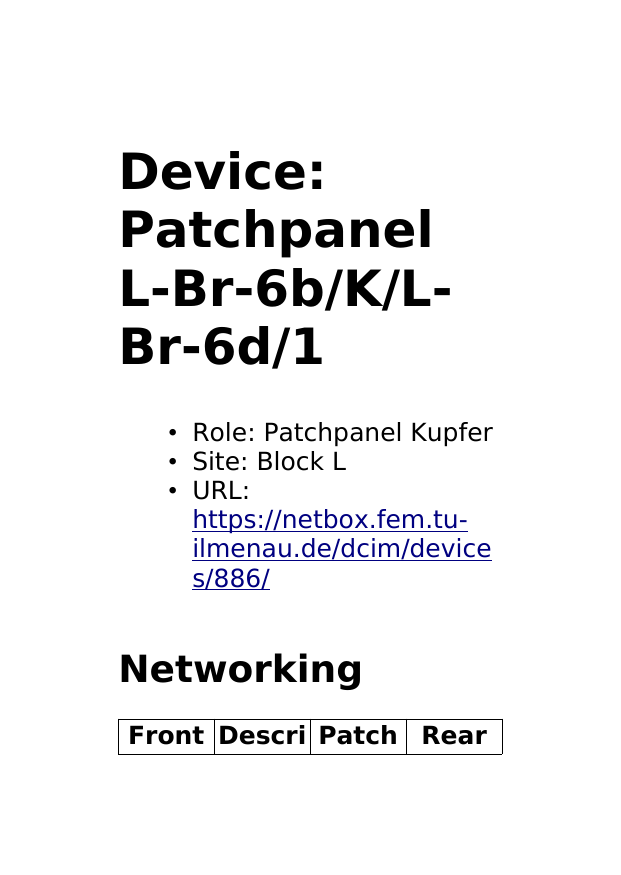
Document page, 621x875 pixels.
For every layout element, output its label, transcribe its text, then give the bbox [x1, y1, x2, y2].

subtitle Networking [118, 647, 502, 691]
table_header Patch [311, 720, 406, 753]
list Role: Patchpanel Kupfer [177, 418, 502, 447]
table_header Rear [407, 720, 502, 753]
list URL: https://netbox.fem.tu-ilmenau.de/dcim/devices/886/ [177, 476, 502, 593]
table_header Descri [215, 720, 310, 753]
list Site: Block L [177, 447, 502, 476]
subtitle Device: Patchpanel L-Br-6b/K/L-Br-6d/1 [118, 143, 502, 376]
table_header Front [119, 720, 214, 753]
